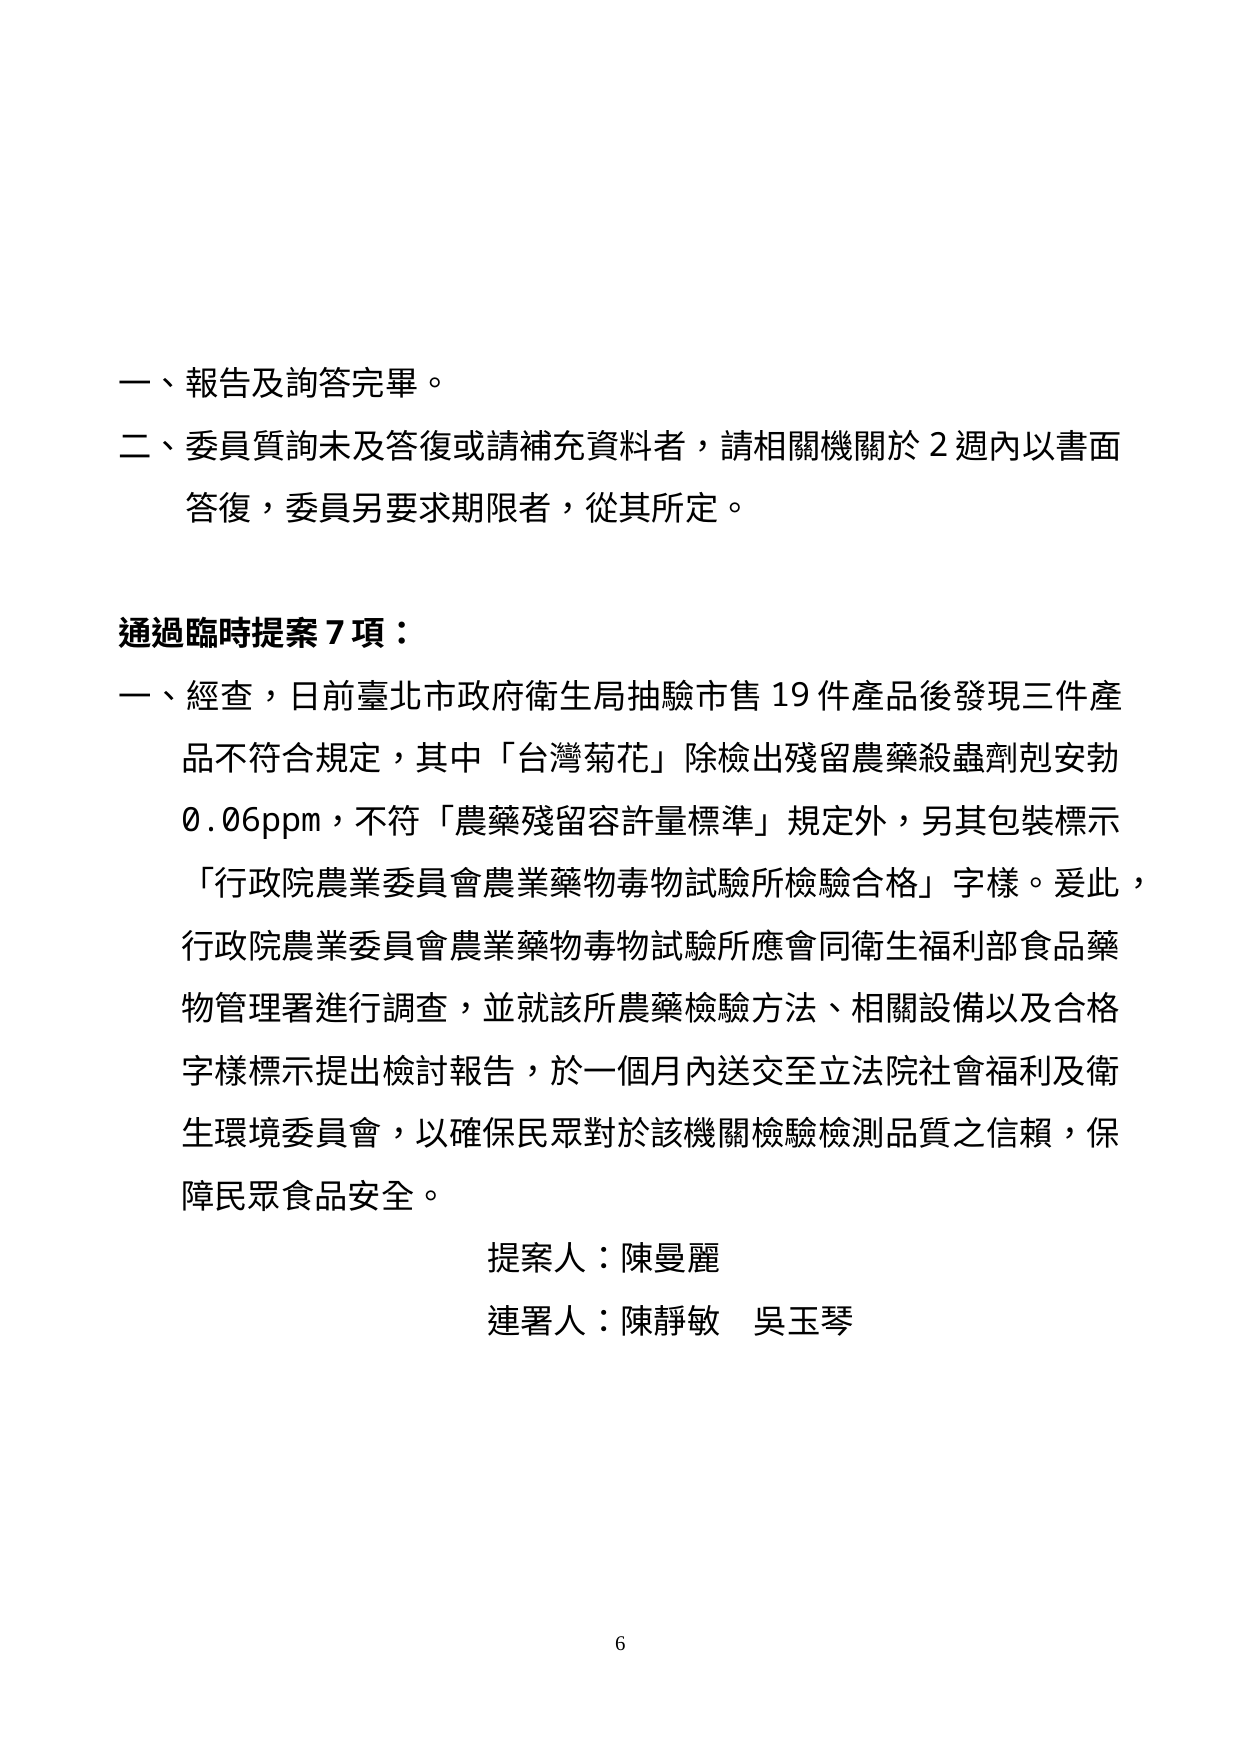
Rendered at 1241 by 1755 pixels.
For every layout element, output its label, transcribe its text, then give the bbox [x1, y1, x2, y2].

text 一、報告及詢答完畢。 [118, 339, 1122, 402]
text 通過臨時提案7項： [118, 589, 1122, 652]
text 連署人：陳靜敏 吳玉琴 [177, 1277, 1122, 1339]
text 二、委員質詢未及答復或請補充資料者，請相關機關於2週內以書面答復，委員另要求期限者，從其所定。 [118, 402, 1122, 527]
text 提案人：陳曼麗 [177, 1214, 1122, 1277]
text 一、經查，日前臺北市政府衛生局抽驗市售19件產品後發現三件產品不符合規定，其中「台灣菊花」除檢出殘留農藥殺蟲劑剋安勃0.06ppm，不符「農藥殘留容許量標準」規定外，另其包裝標示「行政院農業委員會農業藥物毒物試驗所檢驗合格」字樣。爰此，行政院農業委員會農業藥物毒物試驗所應會同衛生福利部食品藥物管理署進行調查，並就該所農藥檢驗方法、相關設備以及合格字樣標示提出檢討報告，於一個月內送交至立法院社會福利及衛生環境委員會，以確保民眾對於該機關檢驗檢測品質之信賴，保障民眾食品安全。 [118, 652, 1122, 1214]
